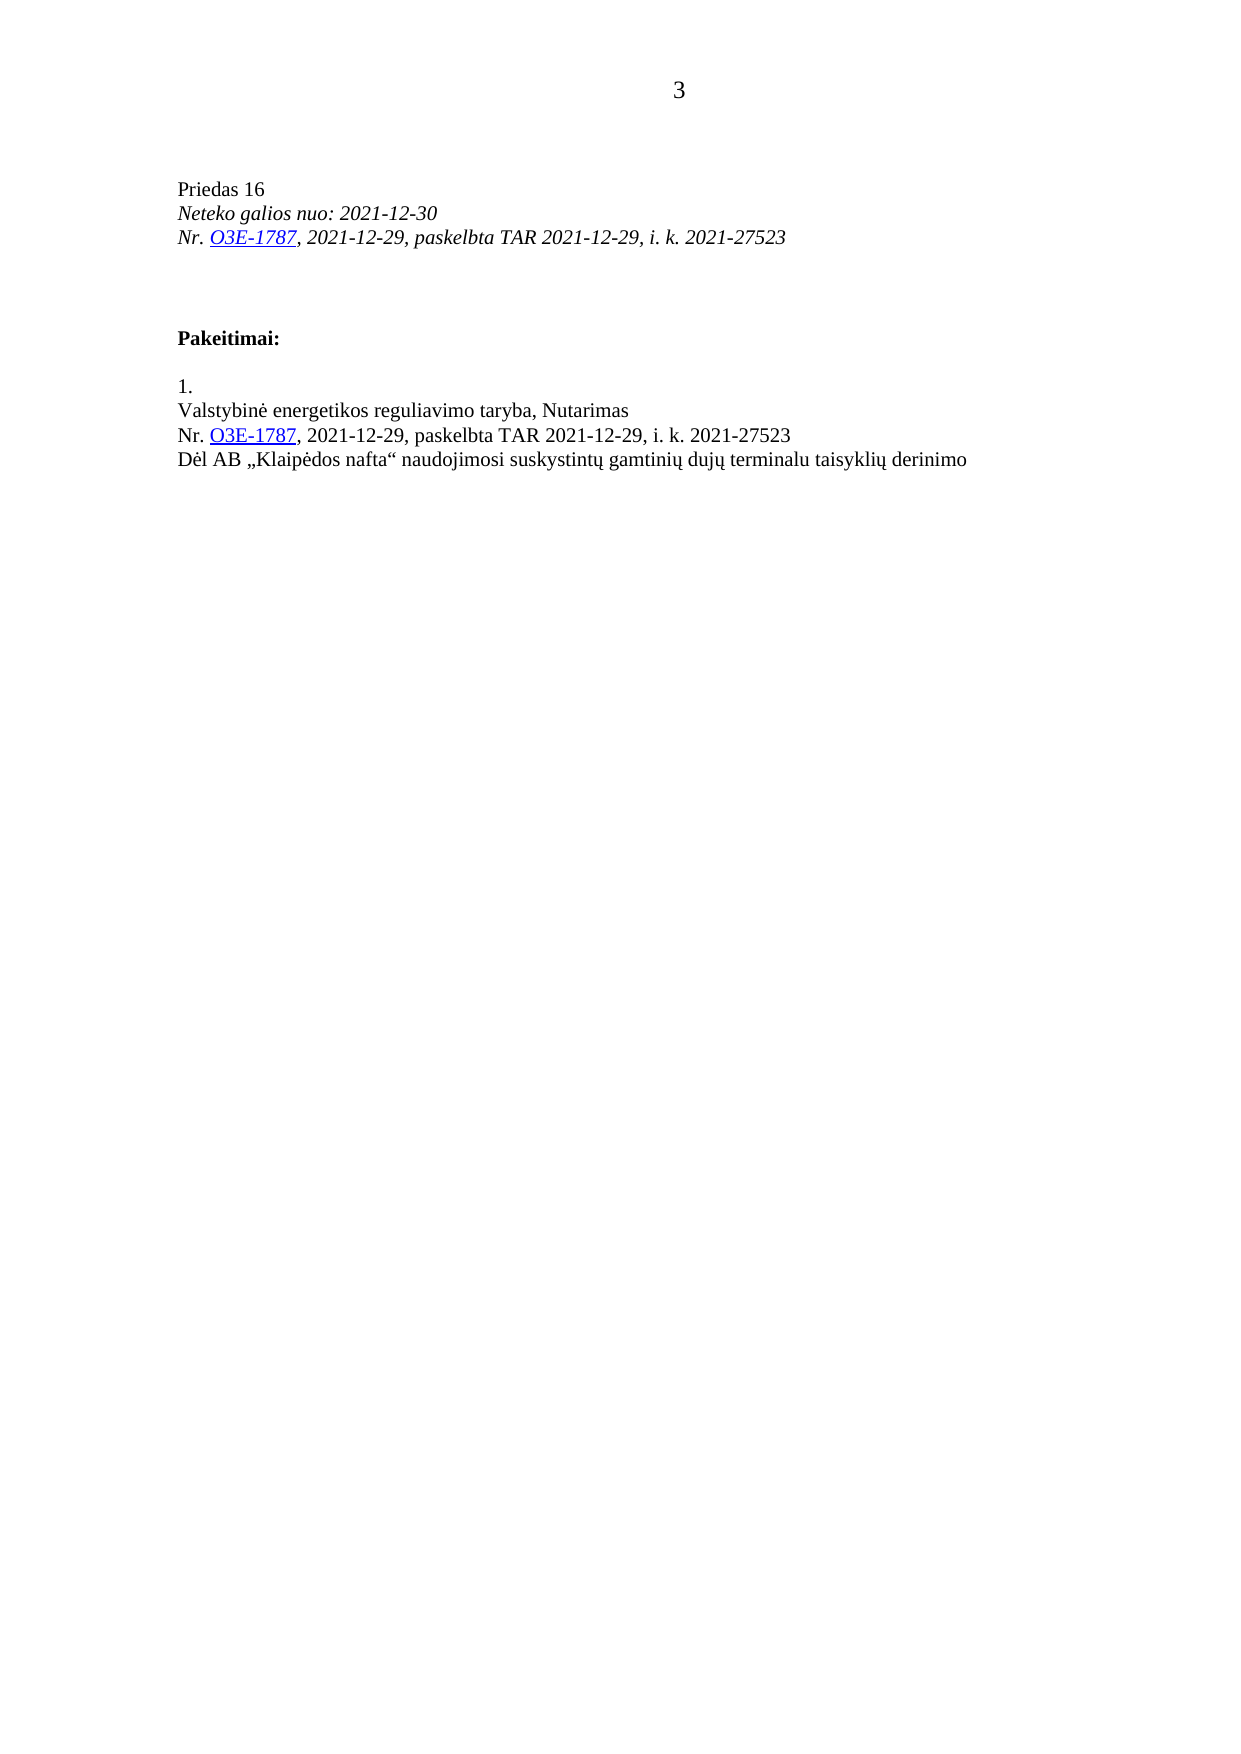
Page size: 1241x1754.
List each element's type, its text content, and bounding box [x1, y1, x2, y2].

text 1. [177, 374, 1181, 398]
text Nr. O3E-1787, 2021-12-29, paskelbta TAR 2021-12-29, i. k. 2021-27523 [177, 422, 1181, 447]
text Dėl AB „Klaipėdos nafta“ naudojimosi suskystintų gamtinių dujų terminalu taisyklių derinimo [177, 447, 1181, 471]
text Valstybinė energetikos reguliavimo taryba, Nutarimas [177, 398, 1181, 422]
text Neteko galios nuo: 2021-12-30 [177, 201, 1181, 225]
text Pakeitimai: [177, 326, 1181, 350]
text Nr. O3E-1787, 2021-12-29, paskelbta TAR 2021-12-29, i. k. 2021-27523 [177, 225, 1181, 249]
text Priedas 16 [177, 177, 1181, 201]
